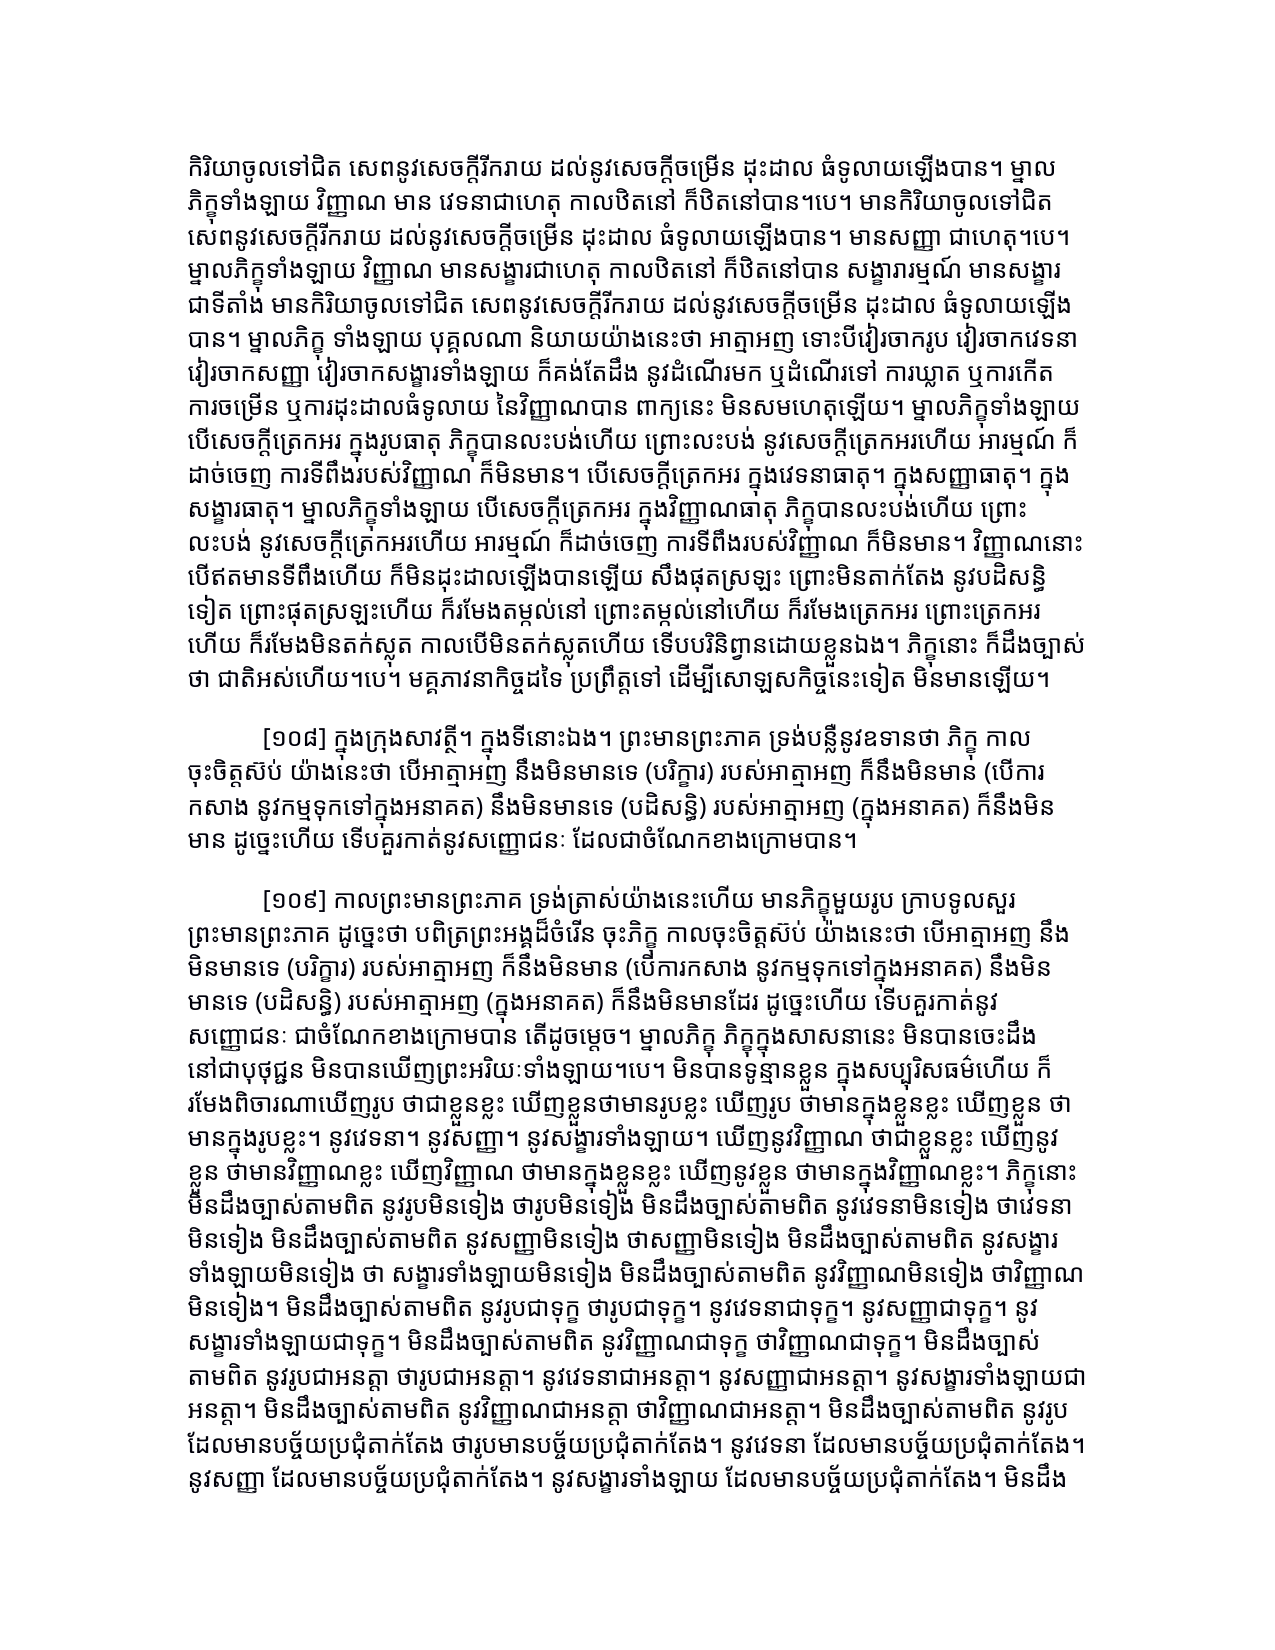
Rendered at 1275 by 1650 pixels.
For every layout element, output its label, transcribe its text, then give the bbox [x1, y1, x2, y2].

text [១០៧] ម្នាលភិក្ខុទាំងឡាយ បឋវីធាតុ យ៉ាងណា វិញ្ញាណដ្ឋិតិ (ទីតម្កល់នៅ​នៃ​វិញ្ញាណ) ទាំង៤ អ្នកទាំងឡាយ ក៏គប្បីឃើញ យ៉ាងនោះដែរ។ ម្នាលភិក្ខុទាំងឡាយ អាបោធាតុយ៉ាងណា សេចក្តី​រីករាយ និង​សេចក្តី​ត្រេកអរ អ្នកទាំងឡាយ ក៏គប្បី​ឃើញ យ៉ាងនោះដែរ។ ម្នាលភិក្ខុទាំងឡាយ ពូជ​ ទាំង៥ប្រការ យ៉ាងណា វិញ្ញាណ​ដែល​ប្រកប​ដោយអាហារ អ្នកទាំងឡាយ ក៏គប្បីឃើញ យ៉ាងនោះដែរ។ ម្នាលភិក្ខុ ទាំងឡាយ វិញ្ញាណ មានរូបជាហេតុ កាលដែលឋិតនៅ ក៏ឋិតនៅបាន រូបារម្មណ៍ មានរូបជាទីតាំង មានកិរិយា​ចូលទៅជិត ​សេពនូវ​សេចក្តីរីករាយ ដល់​នូវ​សេចក្តីចម្រើន ដុះដាល ធំទូលាយឡើងបាន។ ម្នាលភិក្ខុទាំងឡាយ វិញ្ញាណ​ មាន វេទនា​ជាហេតុ កាលឋិតនៅ ក៏ឋិតនៅបាន។បេ។ មាន​កិរិយាចូលទៅជិត សេព​នូវ​សេចក្តីរីករាយ ដល់នូវសេចក្តីចម្រើន ដុះដាល ធំទូលាយឡើងបាន។ មាន​សញ្ញា ជាហេតុ។បេ។ ម្នាលភិក្ខុទាំងឡាយ វិញ្ញាណ មានសង្ខារជាហេតុ កាលឋិត​នៅ ក៏​ឋិតនៅ​បាន សង្ខារារម្មណ៍ មានសង្ខារ​ជាទីតាំង មានកិរិយាចូល​ទៅជិត ​សេពនូវ​សេចក្តីរីករាយ ដល់នូវ​សេចក្តីចម្រើន ដុះដាល ធំទូលាយឡើងបាន។ ម្នាលភិក្ខុ ទាំងឡាយ បុគ្គលណា និយាយយ៉ាងនេះថា អាត្មាអញ ទោះបីវៀរចាករូប វៀរចាកវេទនា វៀរចាកសញ្ញា វៀរចាកសង្ខារទាំងឡាយ ក៏គង់តែដឹង ​នូវ​ដំណើរ​មក ឬ​ដំណើរ​ទៅ ការឃ្លាត ឬការកើត ការចម្រើន ឬការដុះដាលធំទូលាយ នៃវិញ្ញាណ​បាន​ ពាក្យនេះ មិនសមហេតុឡើយ។ ម្នាលភិក្ខុទាំងឡាយ បើសេចក្តី​ត្រេកអរ ក្នុង​រូប​ធាតុ ភិក្ខុបានលះបង់ហើយ ព្រោះលះបង់ នូវ​សេចក្តី​ត្រេកអរហើយ អារម្មណ៍​ ក៏ដាច់​ចេញ ការទីពឹងរបស់វិញ្ញាណ ​ក៏​មិនមាន។ បើសេចក្តី​ត្រេកអរ ក្នុងវេទនាធាតុ។ ក្នុង​សញ្ញាធាតុ។ ក្នុងសង្ខារធាតុ។ ម្នាលភិក្ខុទាំងឡាយ បើសេចក្តី​ត្រេកអរ ក្នុងវិញ្ញាណ​ធាតុ ភិក្ខុបានលះបង់ហើយ ព្រោះលះបង់ នូវសេចក្តី​ត្រេកអរហើយ អារម្មណ៍ ​ក៏ដាច់​ចេញ ការទីពឹង​របស់វិញ្ញាណ ក៏មិនមាន។ វិញ្ញាណនោះ បើឥតមានទីពឹង​ហើយ ក៏​មិនដុះដាលឡើងបានឡើយ សឹងផុតស្រឡះ ព្រោះមិនតាក់តែង នូវបដិសន្ធិទៀត ព្រោះផុតស្រឡះហើយ ក៏រមែង​តម្កល់នៅ ព្រោះតម្កល់នៅហើយ ក៏រមែង​ត្រេកអរ ព្រោះ​ត្រេកអរហើយ ក៏រមែងមិនតក់ស្លុត កាលបើមិនតក់ស្លុតហើយ ទើប​បរិនិព្វាន​ដោយ​ខ្លួនឯង។ ភិក្ខុ​នោះ ក៏ដឹងច្បាស់ថា ជាតិអស់ហើយ។បេ។ មគ្គភាវនាកិច្ចដទៃ ប្រព្រឹត្តទៅ ដើម្បីសោឡសកិច្ចនេះទៀត មិនមានឡើយ។ [187, 150, 1087, 695]
text [១០៩] កាលព្រះមានព្រះភាគ ទ្រង់ត្រាស់​យ៉ាងនេះហើយ មានភិក្ខុមួយរូប ក្រាប​ទូលសួរ​ព្រះមានព្រះភាគ ដូច្នេះថា បពិត្រព្រះអង្គដ៏ចំរើន ចុះភិក្ខុ ​កាលចុះ​ចិត្ត​ស៊ប់​ យ៉ាងនេះថា បើអាត្មាអញ នឹង​មិនមានទេ (បរិក្ខារ) របស់អាត្មាអញ ក៏នឹង​មិនមាន (បើការកសាង​ នូវកម្មទុកទៅក្នុង​អនាគត) នឹងមិនមានទេ (បដិសន្ធិ) របស់​អាត្មាអញ (​ក្នុងអនាគត) ក៏នឹងមិនមានដែរ ដូច្នេះហើយ ទើបគួរកាត់នូវ​សញ្ញោជនៈ ជាចំណែក​ខាង​ក្រោមបាន តើដូចម្តេច។ ម្នាលភិក្ខុ ភិក្ខុក្នុងសាសនានេះ មិនបានចេះដឹង នៅជា​បុថុជ្ជន មិនបានឃើញ​ព្រះអរិយៈ​ទាំងឡាយ។បេ។ មិនបាន​ទូន្មាន​ខ្លួន ​ក្នុង​សប្បុរិស​ធម៌ហើយ ក៏រមែងពិចារណាឃើញរូប ថាជាខ្លួនខ្លះ ឃើញ​ខ្លួន​ថាមានរូបខ្លះ ឃើញរូប ​ថា​មានក្នុងខ្លួនខ្លះ ឃើញខ្លួន ​ថាមានក្នុងរូបខ្លះ។ នូវវេទនា។ នូវសញ្ញា។ នូវសង្ខារ​ទាំងឡាយ។ ឃើញនូវវិញ្ញាណ ថាជាខ្លួនខ្លះ ឃើញនូវ​ខ្លួន ថាមានវិញ្ញាណខ្លះ ឃើញ​វិញ្ញាណ ថាមានក្នុងខ្លួនខ្លះ ឃើញនូវ​ខ្លួន ថាមានក្នុងវិញ្ញាណខ្លះ។ ភិក្ខុនោះ មិនដឹង​ច្បាស់តាមពិត នូវរូបមិនទៀង ថារូបមិនទៀង មិនដឹងច្បាស់​តាមពិត នូវវេទនា​មិន​ទៀង ថាវេទនាមិនទៀង មិនដឹងច្បាស់តាមពិត នូវសញ្ញាមិនទៀង ថា​សញ្ញា​មិនទៀង មិនដឹងច្បាស់តាមពិត នូវសង្ខារទាំងឡាយមិនទៀង ថា សង្ខារទាំងឡាយ​មិនទៀង មិនដឹងច្បាស់​តាមពិត នូវវិញ្ញាណមិនទៀង ថាវិញ្ញាណមិនទៀង។ មិនដឹង​ច្បាស់​តាមពិត នូវរូបជាទុក្ខ ថារូបជាទុក្ខ។ នូវវេទនាជាទុក្ខ។ នូវសញ្ញាជាទុក្ខ។ នូវ​សង្ខារ​ទាំងឡាយជាទុក្ខ។ មិនដឹងច្បាស់​តាមពិត នូវ​វិញ្ញាណជាទុក្ខ ថាវិញ្ញាណ​ជាទុក្ខ។ មិនដឹងច្បាស់​តាមពិត នូវរូបជាអនត្តា ថារូបជាអនត្តា។ នូវវេទនាជាអនត្តា។ នូវសញ្ញាជាអនត្តា។ នូវ​សង្ខារ​ទាំងឡាយជាអនត្តា។ មិនដឹងច្បាស់​តាមពិត នូវ​វិញ្ញាណជាអនត្តា ថាវិញ្ញាណ​ជាអនត្តា។ មិនដឹងច្បាស់​តាមពិត នូវរូបដែល​មានបច្ច័យ​ប្រជុំតាក់តែង ថារូប​មានបច្ច័យ​ប្រជុំតាក់តែង។ នូវវេទនា ដែល​មានបច្ច័យ​ប្រជុំតាក់តែង។ នូវសញ្ញា ដែល​មានបច្ច័យ​ប្រជុំតាក់តែង។ នូវ​សង្ខារទាំងឡាយ ដែល​មានបច្ច័យ​ប្រជុំតាក់តែង។ មិនដឹងច្បាស់តាមពិត នូវវិញ្ញាណ ដែលមានបច្ច័យ​ប្រជុំ​តាក់តែង ថាវិញ្ញាណមានបច្ច័យ​ប្រជុំតាក់តែង។ មិនដឹងច្បាស់តាមពិត ថារូបនឹងមាន។ ថាវេទនានឹងមាន។ ថាសញ្ញានឹងមាន។ ថាសង្ខារទាំងឡាយនឹងមាន។ មិនដឹងច្បាស់តាមពិត ថាវិញ្ញាណនឹងមាន ដូច្នេះឡើយ។ [187, 881, 1087, 1494]
text [១០៨] ក្នុងក្រុងសាវត្ថី។ ក្នុងទីនោះឯង។ ព្រះមានព្រះភាគ ទ្រង់​បន្លឺ​នូវ​ឧទាន​ថា ភិក្ខុ កាលចុះចិត្តស៊ប់​ យ៉ាងនេះថា បើអាត្មាអញ នឹងមិនមានទេ (បរិក្ខារ) របស់​អាត្មា​អញ ក៏​នឹងមិនមាន (បើការកសាង ​នូវកម្មទុក​ទៅក្នុងអនាគត) នឹង​មិនមានទេ (បដិសន្ធិ) របស់​អាត្មាអញ (ក្នុងអនាគត) ក៏នឹង​មិនមាន ដូច្នេះហើយ ទើប​គួរ​កាត់នូវ​សញ្ញោជនៈ ដែលជាចំណែកខាងក្រោមបាន។ [187, 720, 1087, 856]
